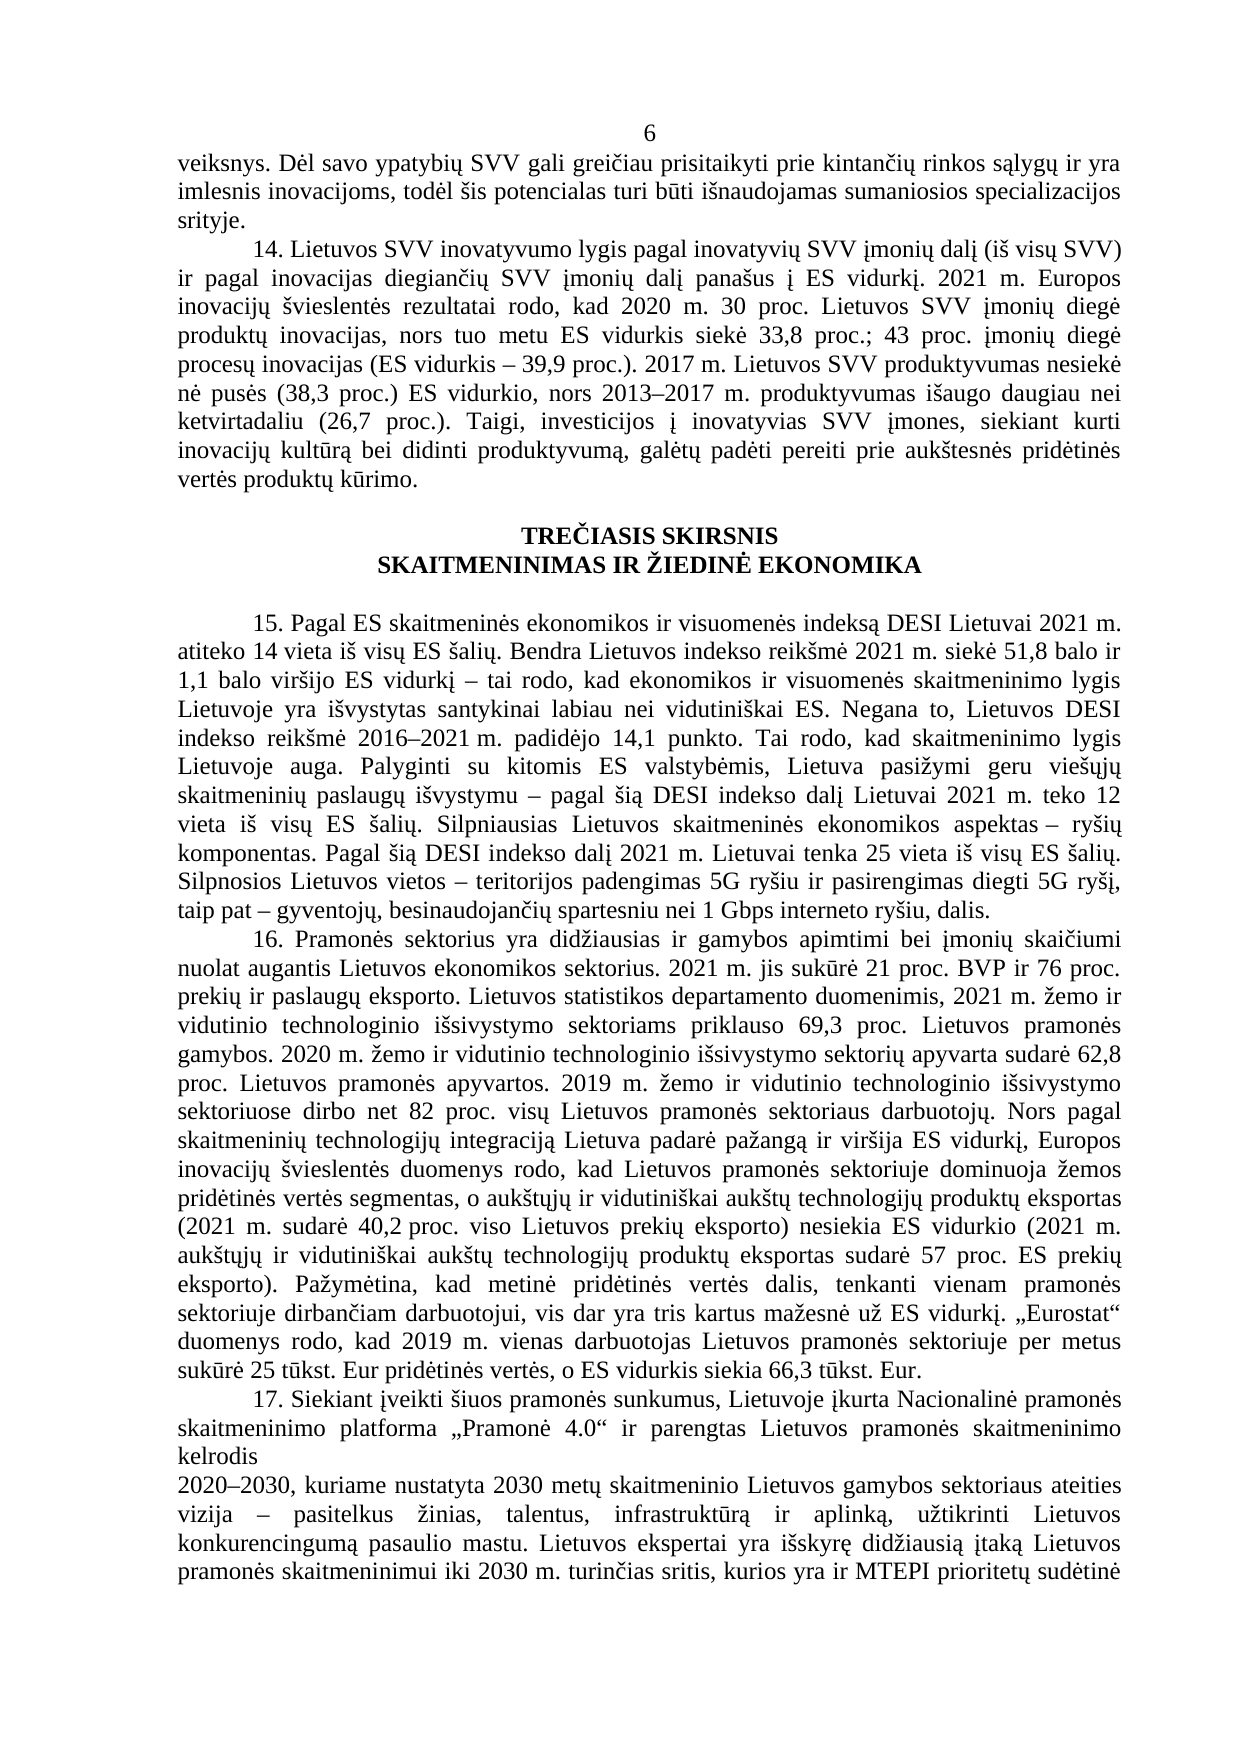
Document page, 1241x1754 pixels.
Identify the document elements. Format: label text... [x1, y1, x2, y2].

text veiksnys. Dėl savo ypatybių SVV gali greičiau prisitaikyti prie kintančių rinkos sąlygų ir yra imlesnis inovacijoms, todėl šis potencialas turi būti išnaudojamas sumaniosios specializacijos srityje. [177, 148, 1122, 234]
text 14. Lietuvos SVV inovatyvumo lygis pagal inovatyvių SVV įmonių dalį (iš visų SVV) ir pagal inovacijas diegiančių SVV įmonių dalį panašus į ES vidurkį. 2021 m. Europos inovacijų švieslentės rezultatai rodo, kad 2020 m. 30 proc. Lietuvos SVV įmonių diegė produktų inovacijas, nors tuo metu ES vidurkis siekė 33,8 proc.; 43 proc. įmonių diegė procesų inovacijas (ES vidurkis – 39,9 proc.). 2017 m. Lietuvos SVV produktyvumas nesiekė nė pusės (38,3 proc.) ES vidurkio, nors 2013–2017 m. produktyvumas išaugo daugiau nei ketvirtadaliu (26,7 proc.). Taigi, investicijos į inovatyvias SVV įmones, siekiant kurti inovacijų kultūrą bei didinti produktyvumą, galėtų padėti pereiti prie aukštesnės pridėtinės vertės produktų kūrimo. [177, 234, 1122, 493]
text TREČIASIS SKIRSNIS [177, 521, 1122, 550]
text SKAITMENINIMAS IR ŽIEDINĖ EKONOMIKA [177, 550, 1122, 579]
text 17. Siekiant įveikti šiuos pramonės sunkumus, Lietuvoje įkurta Nacionalinė pramonės skaitmeninimo platforma „Pramonė 4.0“ ir parengtas Lietuvos pramonės skaitmeninimo kelrodis 2020–2030, kuriame nustatyta 2030 metų skaitmeninio Lietuvos gamybos sektoriaus ateities vizija – pasitelkus žinias, talentus, infrastruktūrą ir aplinką, užtikrinti Lietuvos konkurencingumą pasaulio mastu. Lietuvos ekspertai yra išskyrę didžiausią įtaką Lietuvos pramonės skaitmeninimui iki 2030 m. turinčias sritis, kurios yra ir MTEPI prioritetų sudėtinė [177, 1384, 1122, 1585]
text 15. Pagal ES skaitmeninės ekonomikos ir visuomenės indeksą DESI Lietuvai 2021 m. atiteko 14 vieta iš visų ES šalių. Bendra Lietuvos indekso reikšmė 2021 m. siekė 51,8 balo ir 1,1 balo viršijo ES vidurkį – tai rodo, kad ekonomikos ir visuomenės skaitmeninimo lygis Lietuvoje yra išvystytas santykinai labiau nei vidutiniškai ES. Negana to, Lietuvos DESI indekso reikšmė 2016–2021 m. padidėjo 14,1 punkto. Tai rodo, kad skaitmeninimo lygis Lietuvoje auga. Palyginti su kitomis ES valstybėmis, Lietuva pasižymi geru viešųjų skaitmeninių paslaugų išvystymu – pagal šią DESI indekso dalį Lietuvai 2021 m. teko 12 vieta iš visų ES šalių. Silpniausias Lietuvos skaitmeninės ekonomikos aspektas – ryšių komponentas. Pagal šią DESI indekso dalį 2021 m. Lietuvai tenka 25 vieta iš visų ES šalių. Silpnosios Lietuvos vietos – teritorijos padengimas 5G ryšiu ir pasirengimas diegti 5G ryšį, taip pat – gyventojų, besinaudojančių spartesniu nei 1 Gbps interneto ryšiu, dalis. [177, 608, 1122, 924]
text 16. Pramonės sektorius yra didžiausias ir gamybos apimtimi bei įmonių skaičiumi nuolat augantis Lietuvos ekonomikos sektorius. 2021 m. jis sukūrė 21 proc. BVP ir 76 proc. prekių ir paslaugų eksporto. Lietuvos statistikos departamento duomenimis, 2021 m. žemo ir vidutinio technologinio išsivystymo sektoriams priklauso 69,3 proc. Lietuvos pramonės gamybos. 2020 m. žemo ir vidutinio technologinio išsivystymo sektorių apyvarta sudarė 62,8 proc. Lietuvos pramonės apyvartos. 2019 m. žemo ir vidutinio technologinio išsivystymo sektoriuose dirbo net 82 proc. visų Lietuvos pramonės sektoriaus darbuotojų. Nors pagal skaitmeninių technologijų integraciją Lietuva padarė pažangą ir viršija ES vidurkį, Europos inovacijų švieslentės duomenys rodo, kad Lietuvos pramonės sektoriuje dominuoja žemos pridėtinės vertės segmentas, o aukštųjų ir vidutiniškai aukštų technologijų produktų eksportas (2021 m. sudarė 40,2 proc. viso Lietuvos prekių eksporto) nesiekia ES vidurkio (2021 m. aukštųjų ir vidutiniškai aukštų technologijų produktų eksportas sudarė 57 proc. ES prekių eksporto). Pažymėtina, kad metinė pridėtinės vertės dalis, tenkanti vienam pramonės sektoriuje dirbančiam darbuotojui, vis dar yra tris kartus mažesnė už ES vidurkį. „Eurostat“ duomenys rodo, kad 2019 m. vienas darbuotojas Lietuvos pramonės sektoriuje per metus sukūrė 25 tūkst. Eur pridėtinės vertės, o ES vidurkis siekia 66,3 tūkst. Eur. [177, 924, 1122, 1384]
